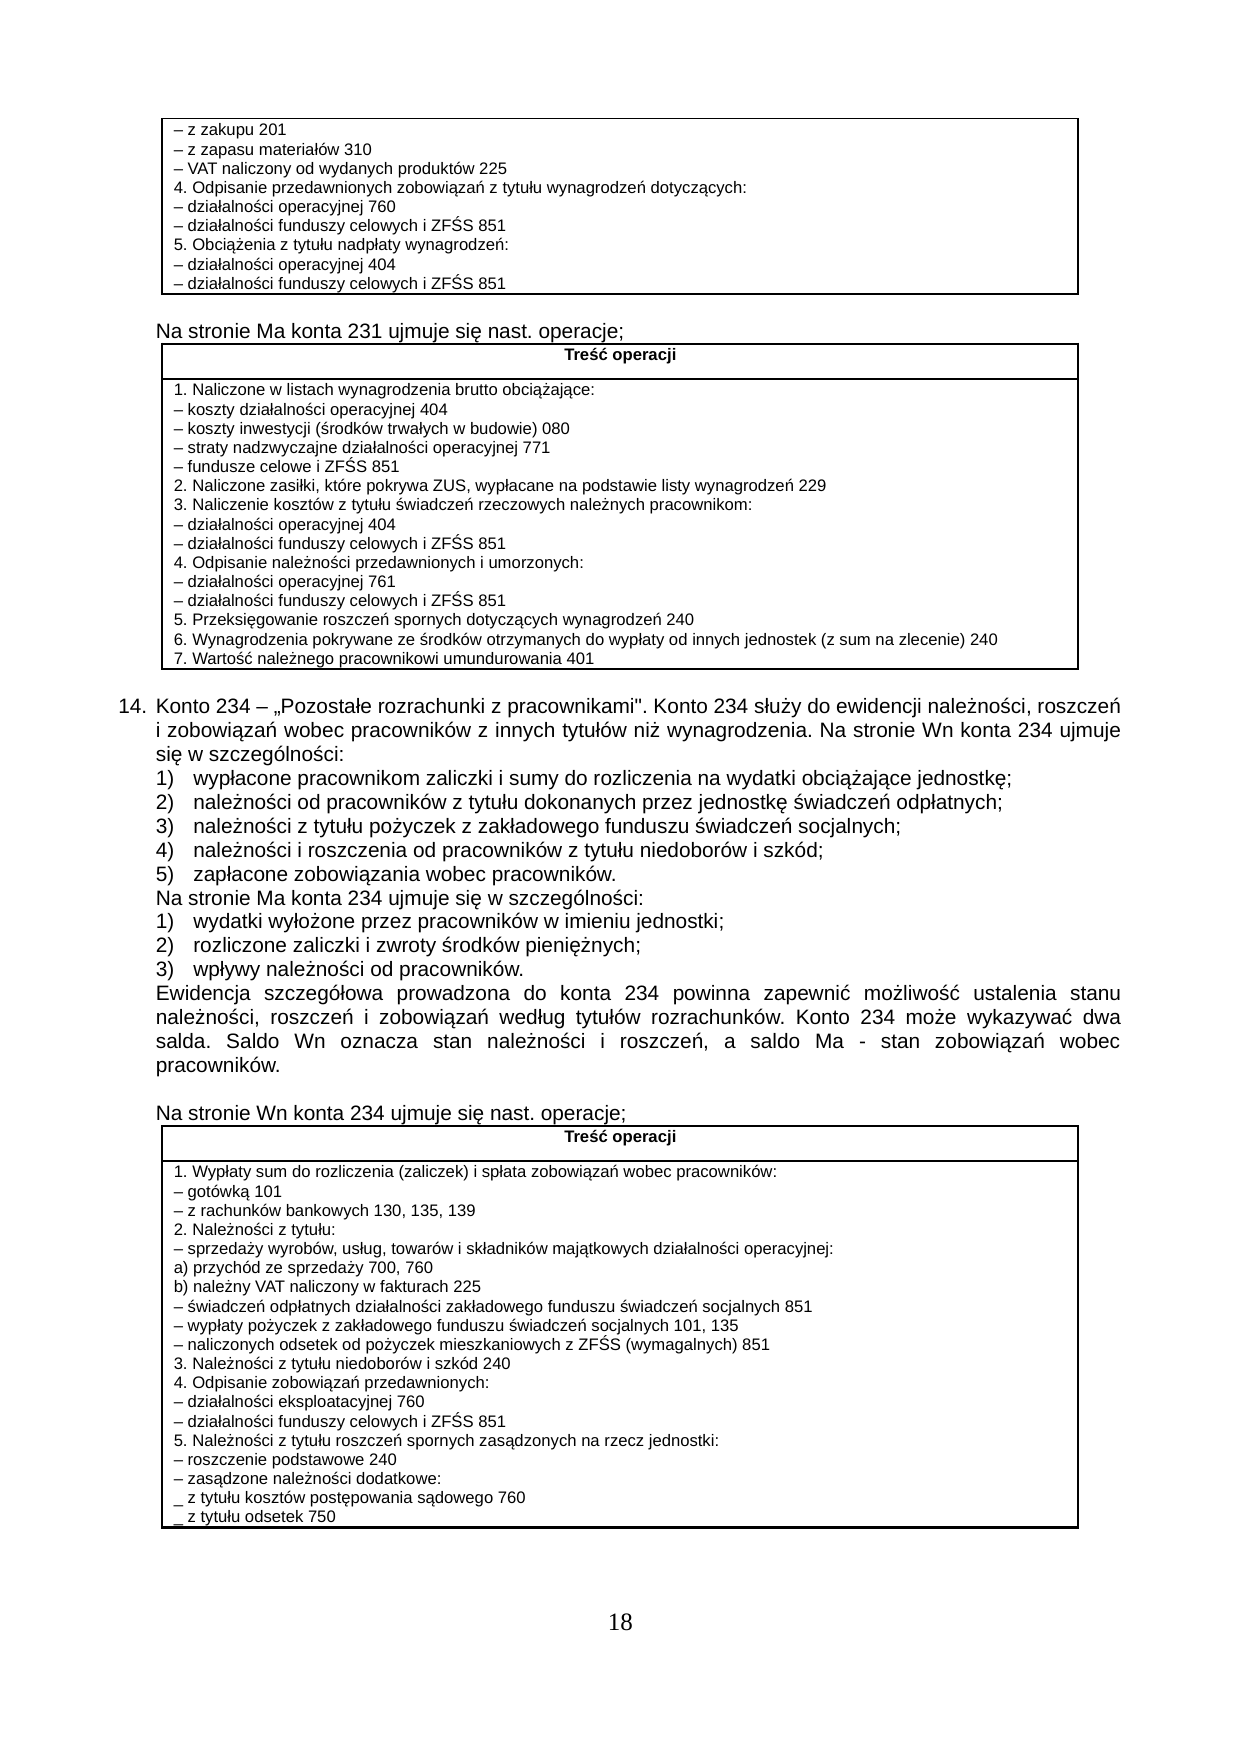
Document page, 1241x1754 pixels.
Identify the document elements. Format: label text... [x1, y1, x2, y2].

list wypłacone pracownikom zaliczki i sumy do rozliczenia na wydatki obciążające jednostkę; [156, 766, 1122, 789]
table_cell 1. Wypłaty sum do rozliczenia (zaliczek) i spłata zobowiązań wobec pracowników: – gotówką 101 – z rachunków bankowych 130, 135, 139 2. Należności z tytułu: – sprzedaży wyrobów, usług, towarów i składników majątkowych działalności operacyjnej: a) przychód ze sprzedaży 700, 760 b) należny VAT naliczony w fakturach 225 – świadczeń odpłatnych działalności zakładowego funduszu świadczeń socjalnych 851 – wypłaty pożyczek z zakładowego funduszu świadczeń socjalnych 101, 135 – naliczonych odsetek od pożyczek mieszkaniowych z ZFŚS (wymagalnych) 851 3. Należności z tytułu niedoborów i szkód 240 4. Odpisanie zobowiązań przedawnionych: – działalności eksploatacyjnej 760 – działalności funduszy celowych i ZFŚS 851 5. Należności z tytułu roszczeń spornych zasądzonych na rzecz jednostki: – roszczenie podstawowe 240 – zasądzone należności dodatkowe: _ z tytułu kosztów postępowania sądowego 760 _ z tytułu odsetek 750 [163, 1162, 1077, 1526]
list należności od pracowników z tytułu dokonanych przez jednostkę świadczeń odpłatnych; [156, 789, 1122, 813]
list zapłacone zobowiązania wobec pracowników. [156, 861, 1122, 885]
list wpływy należności od pracowników. [156, 957, 1122, 981]
text Ewidencja szczegółowa prowadzona do konta 234 powinna zapewnić możliwość ustalenia stanu należności, roszczeń i zobowiązań według tytułów rozrachunków. Konto 234 może wykazywać dwa salda. Saldo Wn oznacza stan należności i roszczeń, a saldo Ma - stan zobowiązań wobec pracowników. [156, 981, 1122, 1077]
text Na stronie Wn konta 234 ujmuje się nast. operacje; [156, 1101, 1122, 1125]
list rozliczone zaliczki i zwroty środków pieniężnych; [156, 933, 1122, 957]
list Konto 234 – „Pozostałe rozrachunki z pracownikami". Konto 234 służy do ewidencji należności, roszczeń i zobowiązań wobec pracowników z innych tytułów niż wynagrodzenia. Na stronie Wn konta 234 ujmuje się w szczególności: [118, 694, 1122, 766]
table_header Treść operacji [163, 345, 1077, 378]
list wydatki wyłożone przez pracowników w imieniu jednostki; [156, 909, 1122, 933]
list należności i roszczenia od pracowników z tytułu niedoborów i szkód; [156, 837, 1122, 861]
table_cell 1. Naliczone w listach wynagrodzenia brutto obciążające: – koszty działalności operacyjnej 404 – koszty inwestycji (środków trwałych w budowie) 080 – straty nadzwyczajne działalności operacyjnej 771 – fundusze celowe i ZFŚS 851 2. Naliczone zasiłki, które pokrywa ZUS, wypłacane na podstawie listy wynagrodzeń 229 3. Naliczenie kosztów z tytułu świadczeń rzeczowych należnych pracownikom: – działalności operacyjnej 404 – działalności funduszy celowych i ZFŚS 851 4. Odpisanie należności przedawnionych i umorzonych: – działalności operacyjnej 761 – działalności funduszy celowych i ZFŚS 851 5. Przeksięgowanie roszczeń spornych dotyczących wynagrodzeń 240 6. Wynagrodzenia pokrywane ze środków otrzymanych do wypłaty od innych jednostek (z sum na zlecenie) 240 7. Wartość należnego pracownikowi umundurowania 401 [163, 380, 1077, 668]
list należności z tytułu pożyczek z zakładowego funduszu świadczeń socjalnych; [156, 813, 1122, 837]
text Na stronie Ma konta 231 ujmuje się nast. operacje; [156, 319, 1122, 343]
table_header Treść operacji [163, 1127, 1077, 1160]
text Na stronie Ma konta 234 ujmuje się w szczególności: [156, 885, 1122, 909]
table_cell – z zakupu 201 – z zapasu materiałów 310 – VAT naliczony od wydanych produktów 225 4. Odpisanie przedawnionych zobowiązań z tytułu wynagrodzeń dotyczących: – działalności operacyjnej 760 – działalności funduszy celowych i ZFŚS 851 5. Obciążenia z tytułu nadpłaty wynagrodzeń: – działalności operacyjnej 404 – działalności funduszy celowych i ZFŚS 851 [163, 119, 1077, 293]
